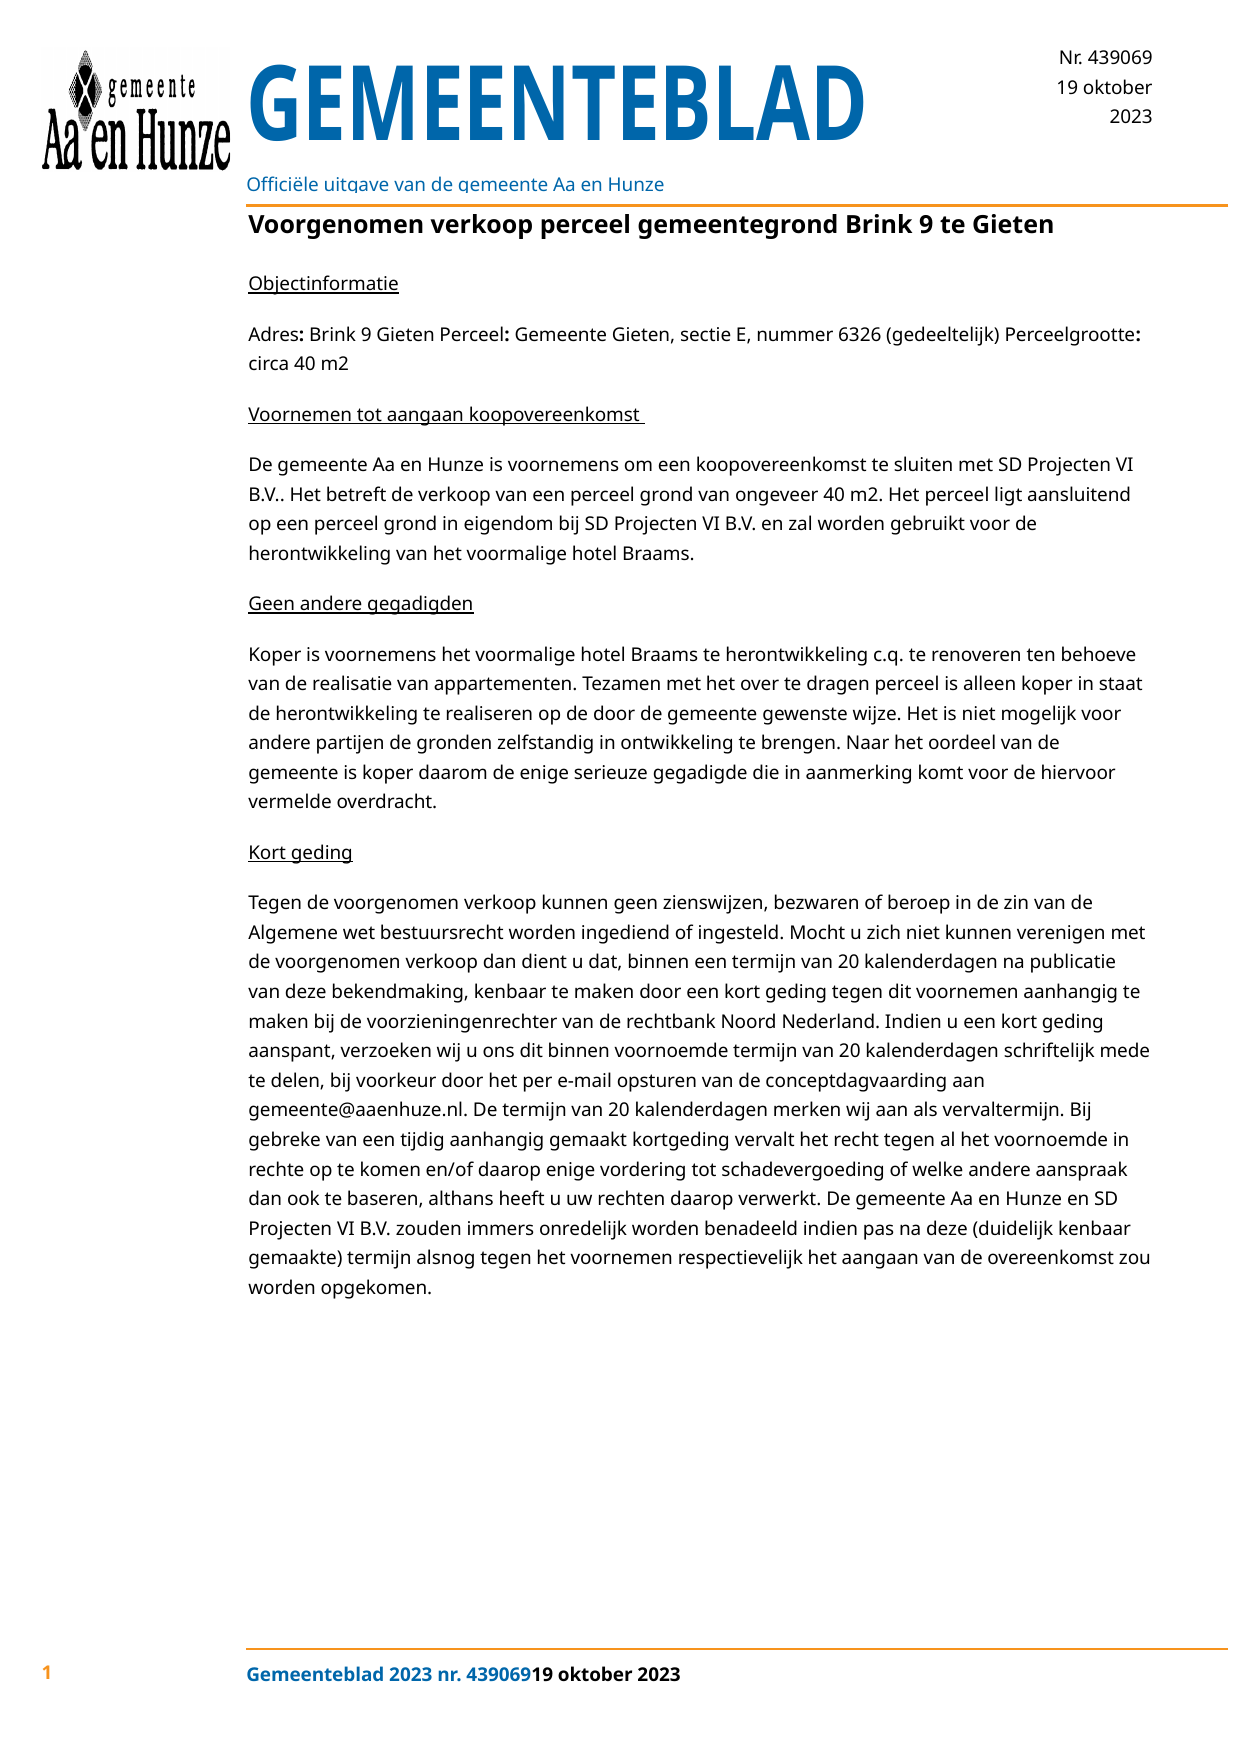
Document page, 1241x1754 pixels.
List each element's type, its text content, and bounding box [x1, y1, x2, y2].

text Objectinformatie [248, 270, 1152, 296]
text Geen andere gegadigden [248, 590, 1152, 616]
text Voornemen tot aangaan koopovereenkomst [248, 401, 1152, 426]
picture [41, 47, 231, 172]
text De gemeente Aa en Hunze is voornemens om een koopovereenkomst te sluiten met SD Projecten VI B.V.. Het betreft de verkoop van een perceel grond van ongeveer 40 m2. Het perceel ligt aansluitend op een perceel grond in eigendom bij SD Projecten VI B.V. en zal worden gebruikt voor de herontwikkeling van het voormalige hotel Braams. [248, 451, 1152, 566]
text Adres: Brink 9 Gieten Perceel: Gemeente Gieten, sectie E, nummer 6326 (gedeeltelijk) Perceelgrootte: circa 40 m2 [248, 321, 1152, 376]
text Kort geding [248, 839, 1152, 865]
text Tegen de voorgenomen verkoop kunnen geen zienswijzen, bezwaren of beroep in de zin van de Algemene wet bestuursrecht worden ingediend of ingesteld. Mocht u zich niet kunnen verenigen met de voorgenomen verkoop dan dient u dat, binnen een termijn van 20 kalenderdagen na publicatie van deze bekendmaking, kenbaar te maken door een kort geding tegen dit voornemen aanhangig te maken bij de voorzieningenrechter van de rechtbank Noord Nederland. Indien u een kort geding aanspant, verzoeken wij u ons dit binnen voornoemde termijn van 20 kalenderdagen schriftelijk mede te delen, bij voorkeur door het per e-mail opsturen van de conceptdagvaarding aan gemeente@aaenhuze.nl. De termijn van 20 kalenderdagen merken wij aan als vervaltermijn. Bij gebreke van een tijdig aanhangig gemaakt kortgeding vervalt het recht tegen al het voornoemde in rechte op te komen en/of daarop enige vordering tot schadevergoeding of welke andere aanspraak dan ook te baseren, althans heeft u uw rechten daarop verwerkt. De gemeente Aa en Hunze en SD Projecten VI B.V. zouden immers onredelijk worden benadeeld indien pas na deze (duidelijk kenbaar gemaakte) termijn alsnog tegen het voornemen respectievelijk het aangaan van de overeenkomst zou worden opgekomen. [248, 889, 1152, 1300]
text Koper is voornemens het voormalige hotel Braams te herontwikkeling c.q. te renoveren ten behoeve van de realisatie van appartementen. Tezamen met het over te dragen perceel is alleen koper in staat de herontwikkeling te realiseren op de door de gemeente gewenste wijze. Het is niet mogelijk voor andere partijen de gronden zelfstandig in ontwikkeling te brengen. Naar het oordeel van de gemeente is koper daarom de enige serieuze gegadigde die in aanmerking komt voor de hiervoor vermelde overdracht. [248, 641, 1152, 814]
text Voorgenomen verkoop perceel gemeentegrond Brink 9 te Gieten [248, 207, 1152, 241]
